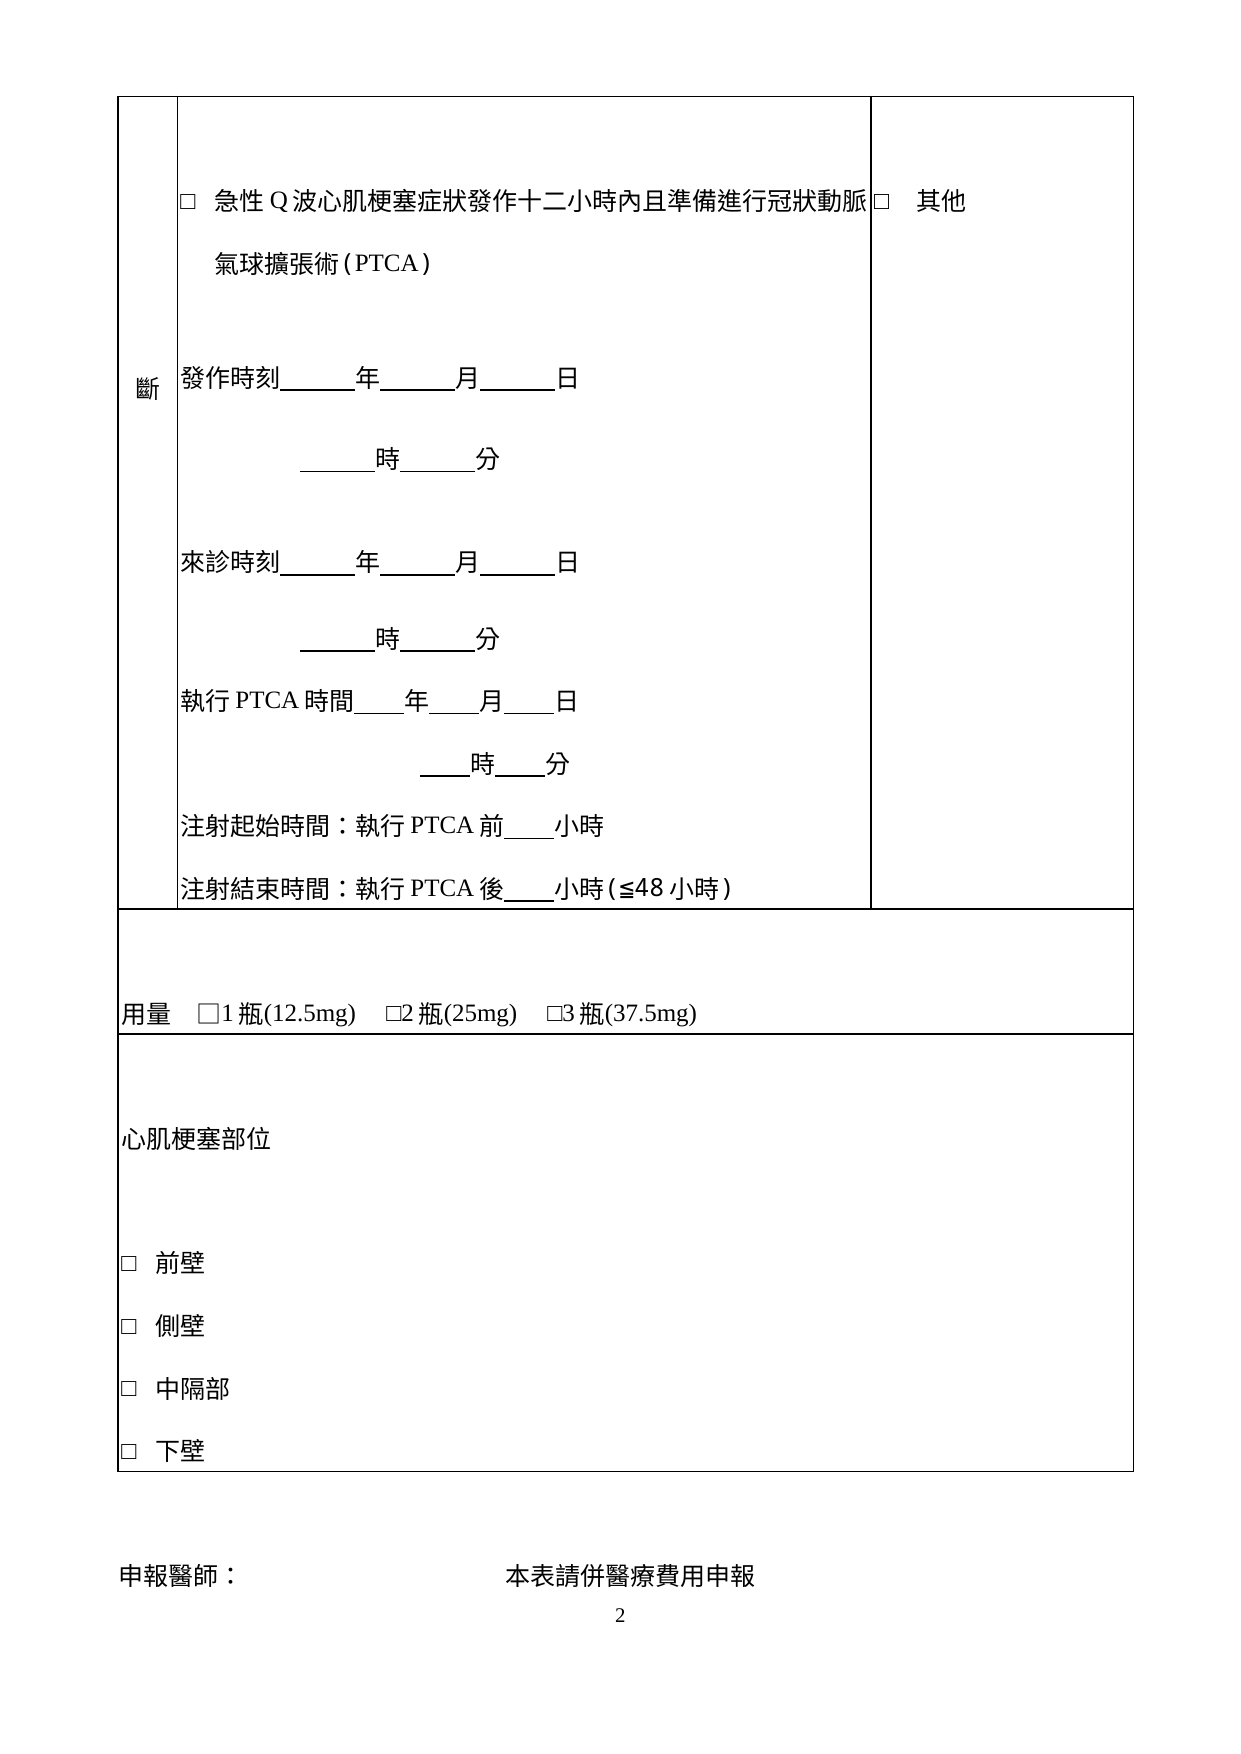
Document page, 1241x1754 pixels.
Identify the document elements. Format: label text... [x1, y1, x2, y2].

table_cell 用量 □1瓶(12.5mg) □2瓶(25mg) □3瓶(37.5mg) [119, 910, 1133, 1033]
text 申報醫師： 本表請併醫療費用申報 [118, 1533, 1122, 1596]
table_cell 急性Q波心肌梗塞症狀發作十二小時內且準備進行冠狀動脈氣球擴張術(PTCA) 發作時刻 年 月 日 時 分 來診時刻 年 月 日 時 分 執行PTCA時間 年 月 日 時 分 注射起始時間：執行PTCA前 小時 注射結束時間：執行PTCA後 小時(≦48小時) [178, 97, 870, 908]
table_cell 心肌梗塞部位 前壁 側壁 中隔部 下壁 [119, 1035, 1133, 1471]
table_cell 臨床症狀 心電圖變化 Troponin升高 CK-MB升高 冠狀動脈照影 其他 [872, 97, 1133, 908]
table_header 斷 [119, 97, 177, 908]
